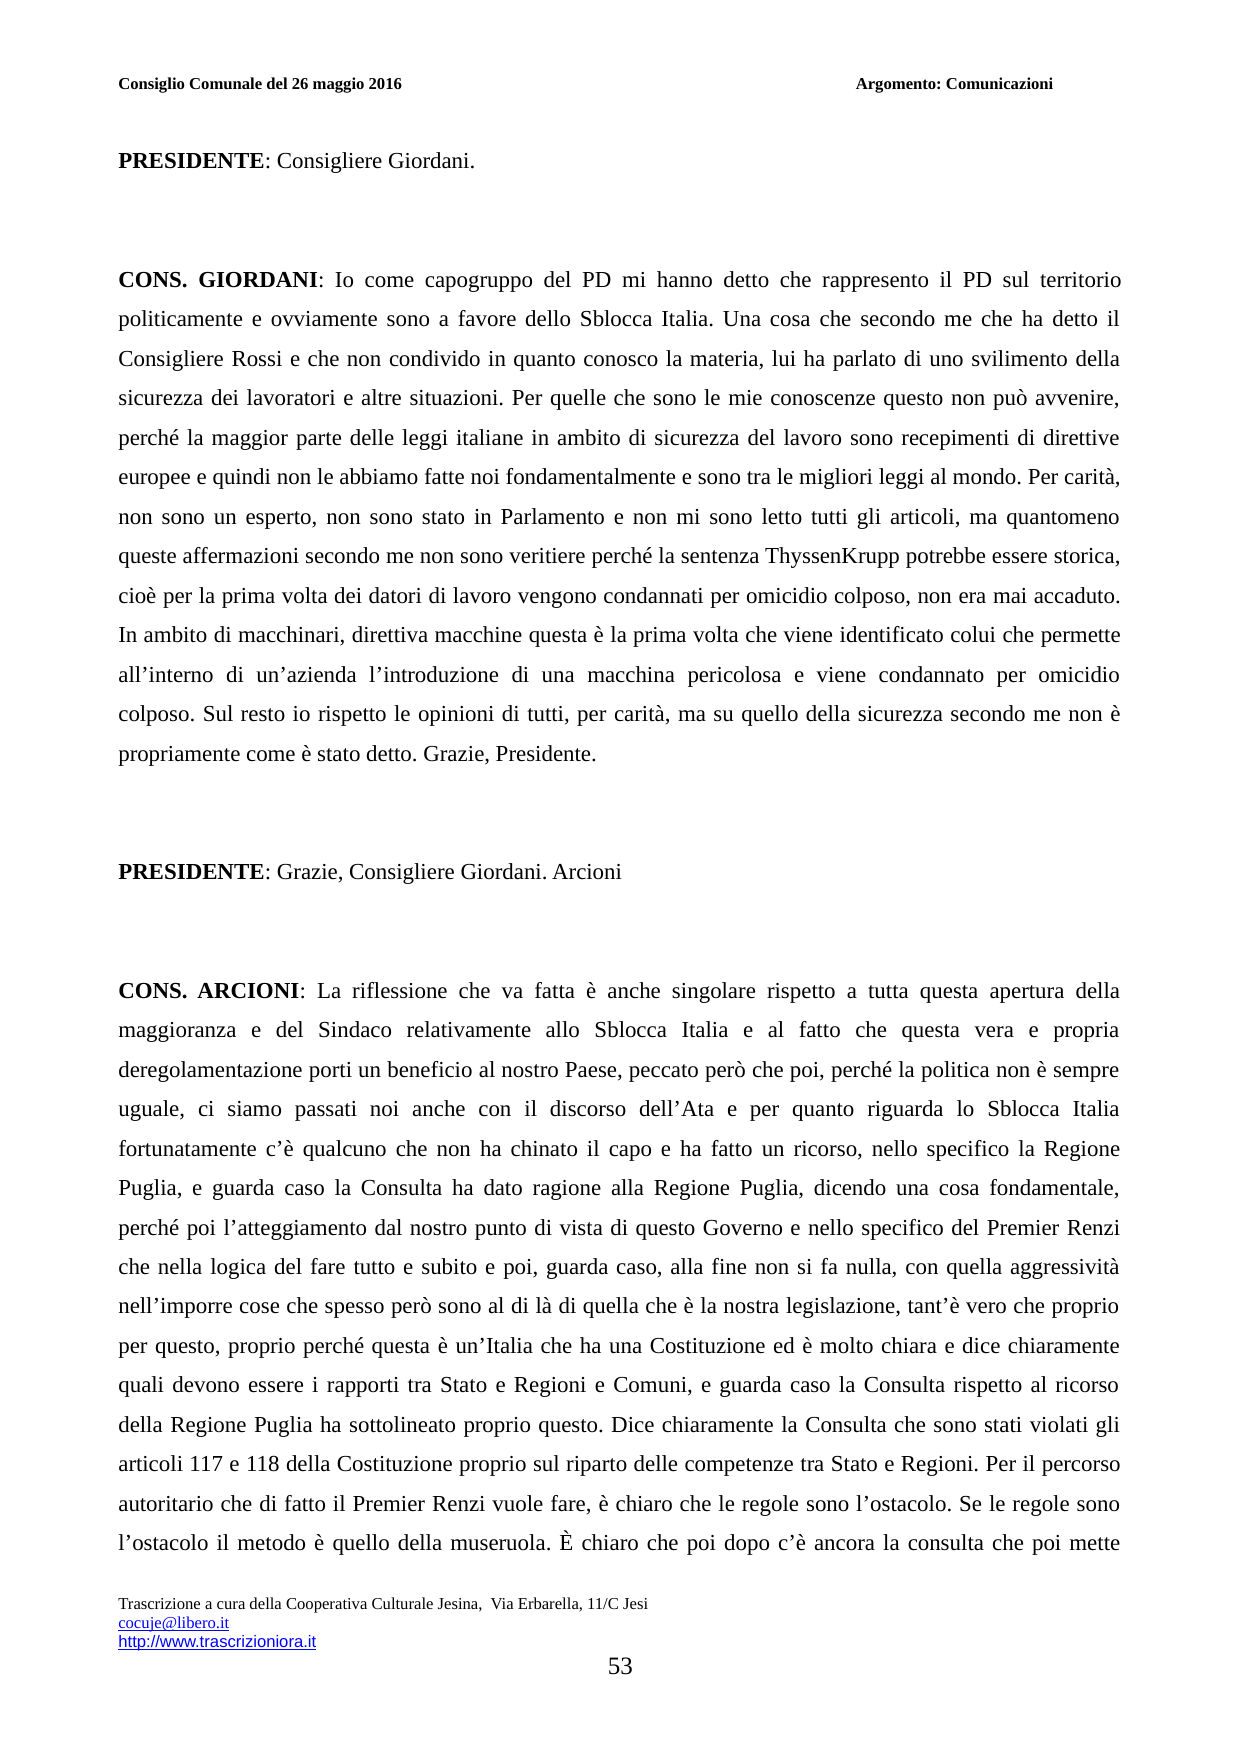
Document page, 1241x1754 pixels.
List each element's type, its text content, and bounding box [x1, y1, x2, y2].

text CONS. GIORDANI: Io come capogruppo del PD mi hanno detto che rappresento il PD sul territorio politicamente e ovviamente sono a favore dello Sblocca Italia. Una cosa che secondo me che ha detto il Consigliere Rossi e che non condivido in quanto conosco la materia, lui ha parlato di uno svilimento della sicurezza dei lavoratori e altre situazioni. Per quelle che sono le mie conoscenze questo non può avvenire, perché la maggior parte delle leggi italiane in ambito di sicurezza del lavoro sono recepimenti di direttive europee e quindi non le abbiamo fatte noi fondamentalmente e sono tra le migliori leggi al mondo. Per carità, non sono un esperto, non sono stato in Parlamento e non mi sono letto tutti gli articoli, ma quantomeno queste affermazioni secondo me non sono veritiere perché la sentenza ThyssenKrupp potrebbe essere storica, cioè per la prima volta dei datori di lavoro vengono condannati per omicidio colposo, non era mai accaduto. In ambito di macchinari, direttiva macchine questa è la prima volta che viene identificato colui che permette all’interno di un’azienda l’introduzione di una macchina pericolosa e viene condannato per omicidio colposo. Sul resto io rispetto le opinioni di tutti, per carità, ma su quello della sicurezza secondo me non è propriamente come è stato detto. Grazie, Presidente. [118, 266, 1122, 766]
text PRESIDENTE: Grazie, Consigliere Giordani. Arcioni [118, 858, 1122, 884]
text CONS. ARCIONI: La riflessione che va fatta è anche singolare rispetto a tutta questa apertura della maggioranza e del Sindaco relativamente allo Sblocca Italia e al fatto che questa vera e propria deregolamentazione porti un beneficio al nostro Paese, peccato però che poi, perché la politica non è sempre uguale, ci siamo passati noi anche con il discorso dell’Ata e per quanto riguarda lo Sblocca Italia fortunatamente c’è qualcuno che non ha chinato il capo e ha fatto un ricorso, nello specifico la Regione Puglia, e guarda caso la Consulta ha dato ragione alla Regione Puglia, dicendo una cosa fondamentale, perché poi l’atteggiamento dal nostro punto di vista di questo Governo e nello specifico del Premier Renzi che nella logica del fare tutto e subito e poi, guarda caso, alla fine non si fa nulla, con quella aggressività nell’imporre cose che spesso però sono al di là di quella che è la nostra legislazione, tant’è vero che proprio per questo, proprio perché questa è un’Italia che ha una Costituzione ed è molto chiara e dice chiaramente quali devono essere i rapporti tra Stato e Regioni e Comuni, e guarda caso la Consulta rispetto al ricorso della Regione Puglia ha sottolineato proprio questo. Dice chiaramente la Consulta che sono stati violati gli articoli 117 e 118 della Costituzione proprio sul riparto delle competenze tra Stato e Regioni. Per il percorso autoritario che di fatto il Premier Renzi vuole fare, è chiaro che le regole sono l’ostacolo. Se le regole sono l’ostacolo il metodo è quello della museruola. È chiaro che poi dopo c’è ancora la consulta che poi mette [118, 977, 1122, 1556]
text PRESIDENTE: Consigliere Giordani. [118, 148, 1122, 174]
